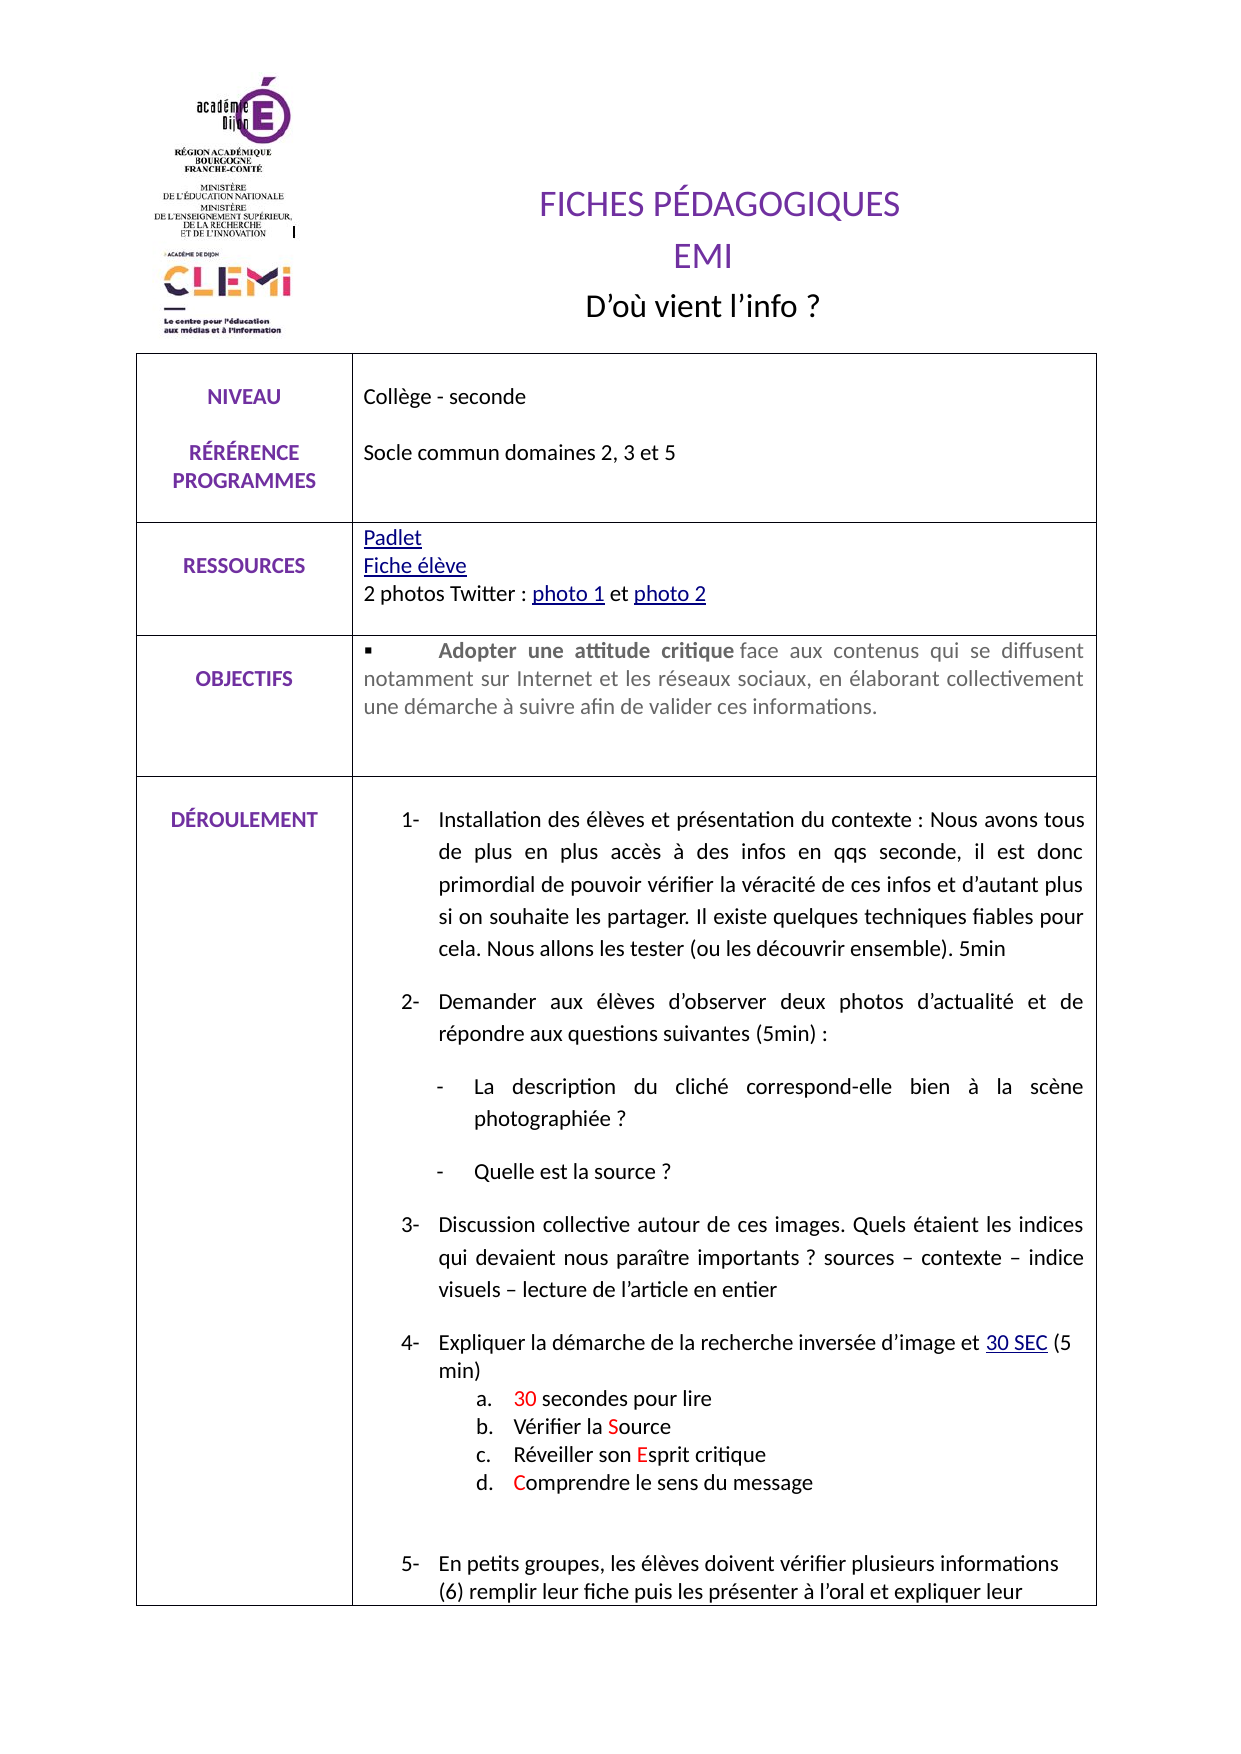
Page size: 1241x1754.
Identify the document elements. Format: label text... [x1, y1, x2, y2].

table_header NIVEAU RÉRÉRENCE PROGRAMMES [137, 354, 352, 522]
text FICHES PÉDAGOGIQUES [314, 180, 1093, 226]
table_cell Adopter une attitude critique face aux contenus qui se diffusent notamment sur Internet et les réseaux sociaux, en élaborant collectivement une démarche à suivre afin de valider ces informations. [353, 636, 1096, 776]
table_cell Padlet Fiche élève 2 photos Twitter : photo 1 et photo 2 [353, 523, 1096, 635]
table_cell OBJECTIFS [137, 636, 352, 776]
table_cell RESSOURCES [137, 523, 352, 635]
table_header Collège - seconde Socle commun domaines 2, 3 et 5 [353, 354, 1096, 522]
table_cell DÉROULEMENT [137, 777, 352, 1605]
table_cell Installation des élèves et présentation du contexte : Nous avons tous de plus en plus accès à des infos en qqs seconde, il est donc primordial de pouvoir vérifier la véracité de ces infos et d’autant plus si on souhaite les partager. Il existe quelques techniques fiables pour cela. Nous allons les tester (ou les découvrir ensemble). 5min Demander aux élèves d’observer deux photos d’actualité et de répondre aux questions suivantes (5min) : La description du cliché correspond-elle bien à la scène photographiée ? Quelle est la source ? Discussion collective autour de ces images. Quels étaient les indices qui devaient nous paraître importants ? sources – contexte – indice visuels – lecture de l’article en entier Expliquer la démarche de la recherche inversée d’image et 30 SEC (5 min) 30 secondes pour lire Vérifier la Source Réveiller son Esprit critique Comprendre le sens du message En petits groupes, les élèves doivent vérifier plusieurs informations (6) remplir leur fiche puis les présenter à l’oral et expliquer leur [353, 777, 1096, 1605]
text D’où vient l’info ? [314, 285, 1093, 326]
text EMI [314, 232, 1093, 278]
